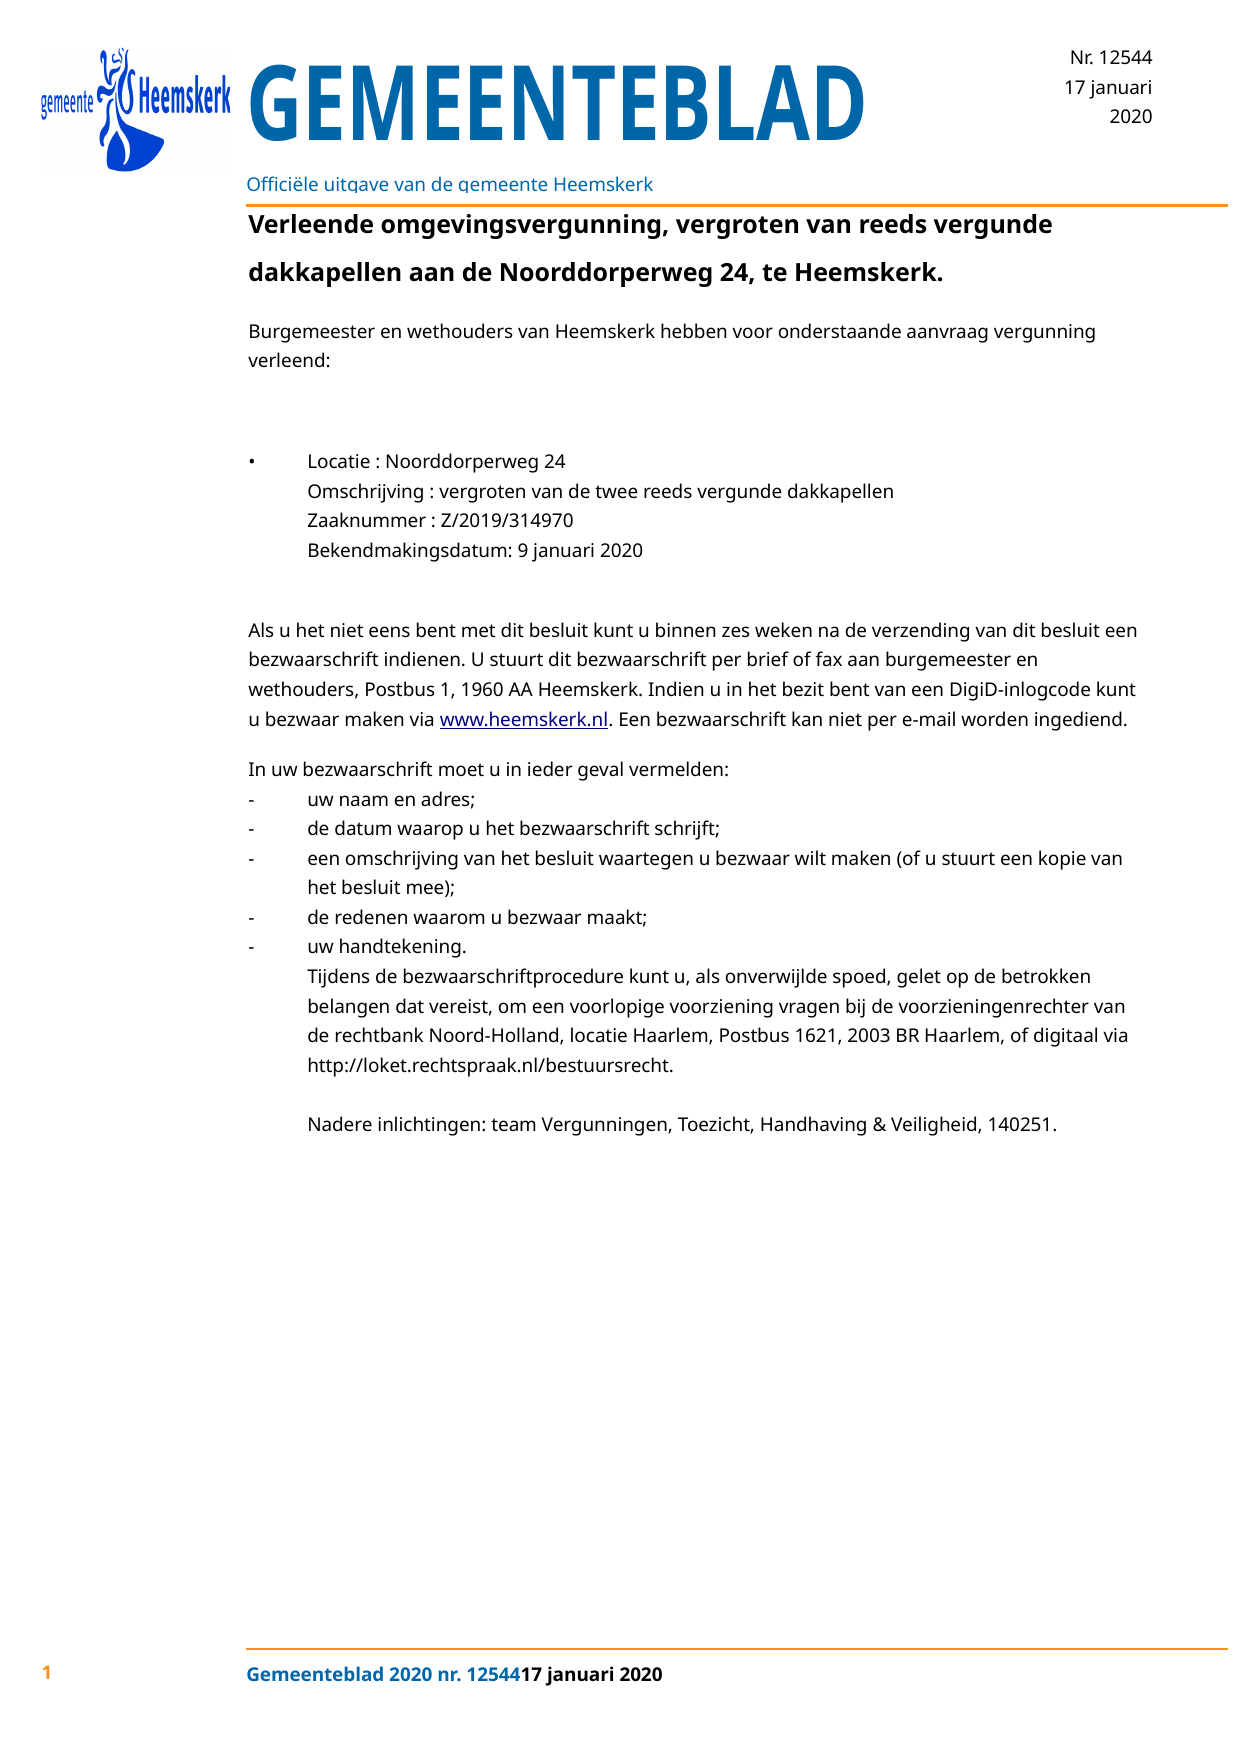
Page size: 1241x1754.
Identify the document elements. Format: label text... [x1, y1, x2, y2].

list een omschrijving van het besluit waartegen u bezwaar wilt maken (of u stuurt een kopie van het besluit mee); [248, 845, 1152, 900]
list de redenen waarom u bezwaar maakt; [248, 904, 1152, 930]
text In uw bezwaarschrift moet u in ieder geval vermelden: [248, 756, 1152, 782]
text Als u het niet eens bent met dit besluit kunt u binnen zes weken na de verzending van dit besluit een bezwaarschrift indienen. U stuurt dit bezwaarschrift per brief of fax aan burgemeester en wethouders, Postbus 1, 1960 AA Heemskerk. Indien u in het bezit bent van een DigiD-inlogcode kunt u bezwaar maken via www.heemskerk.nl. Een bezwaarschrift kan niet per e-mail worden ingediend. [248, 617, 1152, 732]
list Bekendmakingsdatum: 9 januari 2020 [248, 537, 1152, 563]
list Locatie : Noorddorperweg 24 [248, 448, 1152, 474]
text Verleende omgevingsvergunning, vergroten van reeds vergunde dakkapellen aan de Noorddorperweg 24, te Heemskerk. [248, 207, 1152, 288]
list Omschrijving : vergroten van de twee reeds vergunde dakkapellen [248, 478, 1152, 504]
list de datum waarop u het bezwaarschrift schrijft; [248, 815, 1152, 841]
list uw handtekening. [248, 934, 1152, 959]
picture [41, 47, 231, 172]
list Nadere inlichtingen: team Vergunningen, Toezicht, Handhaving & Veiligheid, 140251. [248, 1111, 1152, 1137]
list Zaaknummer : Z/2019/314970 [248, 507, 1152, 533]
list Tijdens de bezwaarschriftprocedure kunt u, als onverwijlde spoed, gelet op de betrokken belangen dat vereist, om een voorlopige voorziening vragen bij de voorzieningenrechter van de rechtbank Noord-Holland, locatie Haarlem, Postbus 1621, 2003 BR Haarlem, of digitaal via http://loket.rechtspraak.nl/bestuursrecht. [248, 963, 1152, 1078]
text Burgemeester en wethouders van Heemskerk hebben voor onderstaande aanvraag vergunning verleend: [248, 318, 1152, 373]
list uw naam en adres; [248, 786, 1152, 812]
